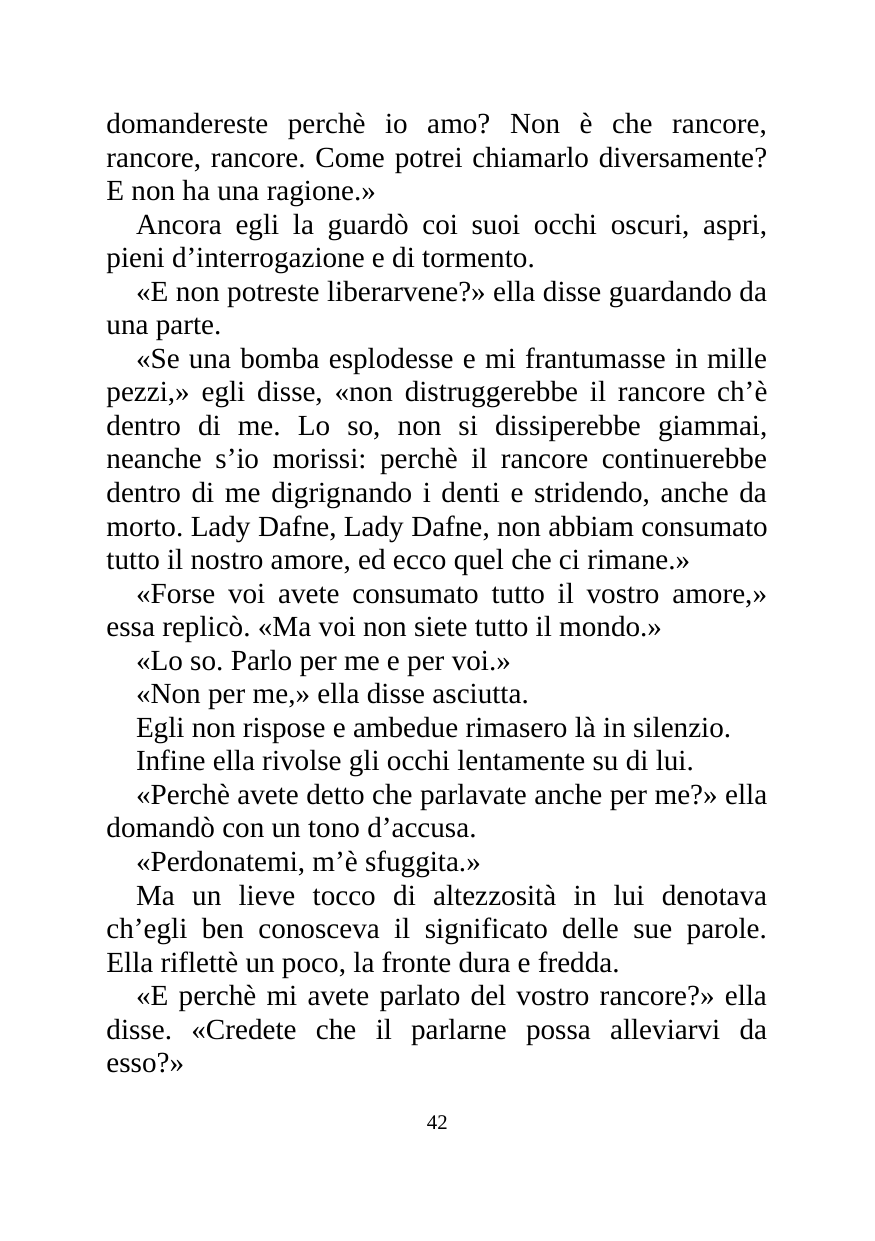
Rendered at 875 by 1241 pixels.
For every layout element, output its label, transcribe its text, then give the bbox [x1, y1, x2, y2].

text «Non per me,» ella disse asciutta. [106, 676, 768, 710]
text Egli non rispose e ambedue rimasero là in silenzio. [106, 710, 768, 743]
text «Lo so. Parlo per me e per voi.» [106, 643, 768, 676]
text «Perchè avete detto che parlavate anche per me?» ella domandò con un tono d’accusa. [106, 777, 768, 844]
text Ancora egli la guardò coi suoi occhi oscuri, aspri, pieni d’interrogazione e di tormento. [106, 207, 768, 274]
text Infine ella rivolse gli occhi lentamente su di lui. [106, 743, 768, 777]
text «Forse voi avete consumato tutto il vostro amore,» essa replicò. «Ma voi non siete tutto il mondo.» [106, 576, 768, 643]
text Ma un lieve tocco di altezzosità in lui denotava ch’egli ben conosceva il significato delle sue parole. Ella riflettè un poco, la fronte dura e fredda. [106, 878, 768, 978]
text «Se una bomba esplodesse e mi frantumasse in mille pezzi,» egli disse, «non distruggerebbe il rancore ch’è dentro di me. Lo so, non si dissiperebbe giammai, neanche s’io morissi: perchè il rancore continuerebbe dentro di me digrignando i denti e stridendo, anche da morto. Lady Dafne, Lady Dafne, non abbiam consumato tutto il nostro amore, ed ecco quel che ci rimane.» [106, 341, 768, 576]
text «E perchè mi avete parlato del vostro rancore?» ella disse. «Credete che il parlarne possa alleviarvi da esso?» [106, 978, 768, 1079]
text domandereste perchè io amo? Non è che rancore, rancore, rancore. Come potrei chiamarlo diversamente? E non ha una ragione.» [106, 106, 768, 207]
text «E non potreste liberarvene?» ella disse guardando da una parte. [106, 274, 768, 341]
text «Perdonatemi, m’è sfuggita.» [106, 844, 768, 878]
